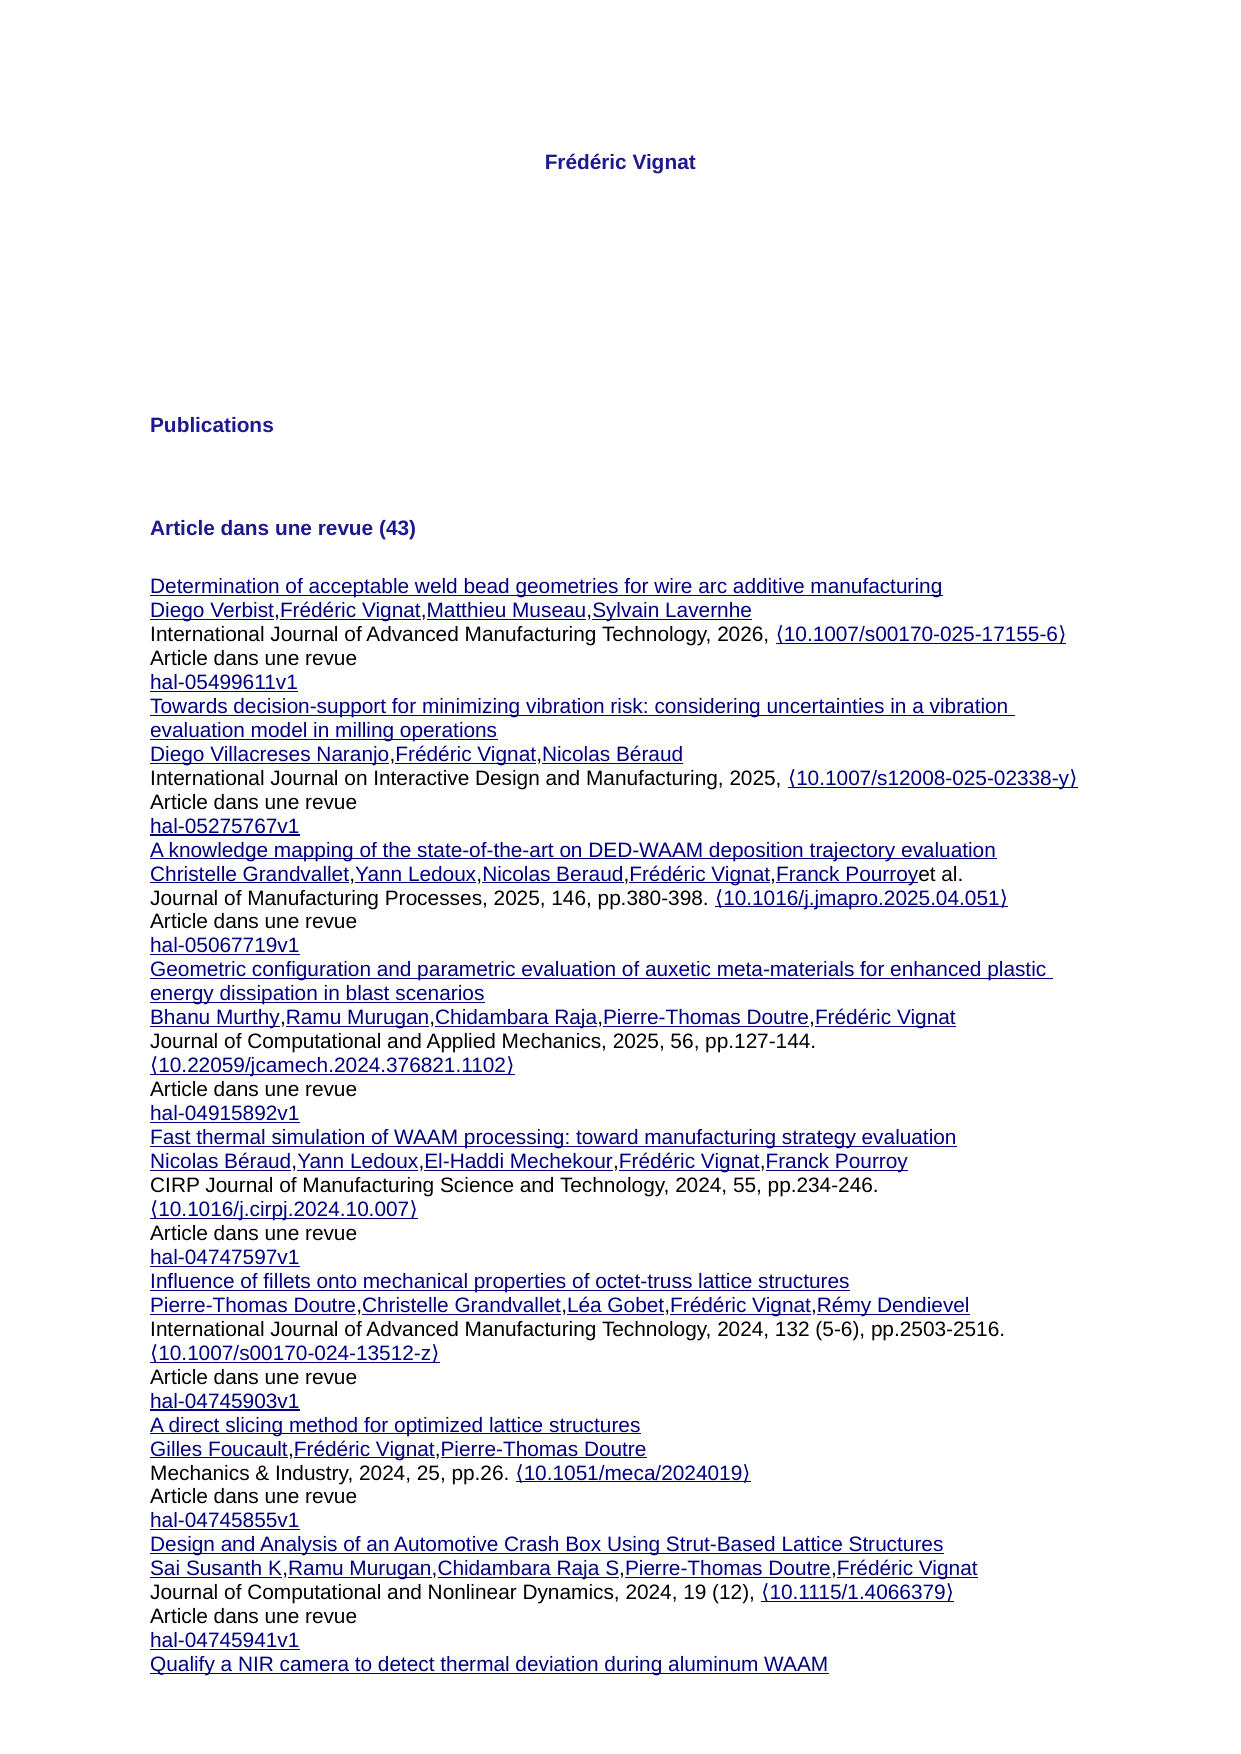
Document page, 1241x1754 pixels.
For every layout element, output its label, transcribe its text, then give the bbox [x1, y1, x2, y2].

table_cell A knowledge mapping of the state-of-the-art on DED-WAAM deposition trajectory evaluation Christelle Grandvallet,Yann Ledoux,Nicolas Beraud,Frédéric Vignat,Franck Pourroyet al. Journal of Manufacturing Processes, 2025, 146, pp.380-398. ⟨10.1016/j.jmapro.2025.04.051⟩ Article dans une revue hal-05067719v1 [150, 838, 1090, 957]
table_header Determination of acceptable weld bead geometries for wire arc additive manufacturing Diego Verbist,Frédéric Vignat,Matthieu Museau,Sylvain Lavernhe International Journal of Advanced Manufacturing Technology, 2026, ⟨10.1007/s00170-025-17155-6⟩ Article dans une revue hal-05499611v1 [150, 574, 1090, 694]
subtitle Article dans une revue (43) [150, 516, 1090, 539]
table_cell A direct slicing method for optimized lattice structures Gilles Foucault,Frédéric Vignat,Pierre-Thomas Doutre Mechanics & Industry, 2024, 25, pp.26. ⟨10.1051/meca/2024019⟩ Article dans une revue hal-04745855v1 [150, 1413, 1090, 1532]
table_cell Influence of fillets onto mechanical properties of octet-truss lattice structures Pierre-Thomas Doutre,Christelle Grandvallet,Léa Gobet,Frédéric Vignat,Rémy Dendievel International Journal of Advanced Manufacturing Technology, 2024, 132 (5-6), pp.2503-2516. ⟨10.1007/s00170-024-13512-z⟩ Article dans une revue hal-04745903v1 [150, 1269, 1090, 1412]
subtitle Publications [150, 412, 1090, 436]
subtitle Frédéric Vignat [150, 150, 1090, 174]
table_cell Towards decision-support for minimizing vibration risk: considering uncertainties in a vibration evaluation model in milling operations Diego Villacreses Naranjo,Frédéric Vignat,Nicolas Béraud International Journal on Interactive Design and Manufacturing, 2025, ⟨10.1007/s12008-025-02338-y⟩ Article dans une revue hal-05275767v1 [150, 694, 1090, 837]
table_cell Qualify a NIR camera to detect thermal deviation during aluminum WAAM [150, 1652, 1090, 1676]
table_cell Geometric configuration and parametric evaluation of auxetic meta-materials for enhanced plastic energy dissipation in blast scenarios Bhanu Murthy,Ramu Murugan,Chidambara Raja,Pierre-Thomas Doutre,Frédéric Vignat Journal of Computational and Applied Mechanics, 2025, 56, pp.127-144. ⟨10.22059/jcamech.2024.376821.1102⟩ Article dans une revue hal-04915892v1 [150, 957, 1090, 1125]
table_cell Design and Analysis of an Automotive Crash Box Using Strut-Based Lattice Structures Sai Susanth K,Ramu Murugan,Chidambara Raja S,Pierre-Thomas Doutre,Frédéric Vignat Journal of Computational and Nonlinear Dynamics, 2024, 19 (12), ⟨10.1115/1.4066379⟩ Article dans une revue hal-04745941v1 [150, 1532, 1090, 1652]
table_cell Fast thermal simulation of WAAM processing: toward manufacturing strategy evaluation Nicolas Béraud,Yann Ledoux,El-Haddi Mechekour,Frédéric Vignat,Franck Pourroy CIRP Journal of Manufacturing Science and Technology, 2024, 55, pp.234-246. ⟨10.1016/j.cirpj.2024.10.007⟩ Article dans une revue hal-04747597v1 [150, 1125, 1090, 1269]
